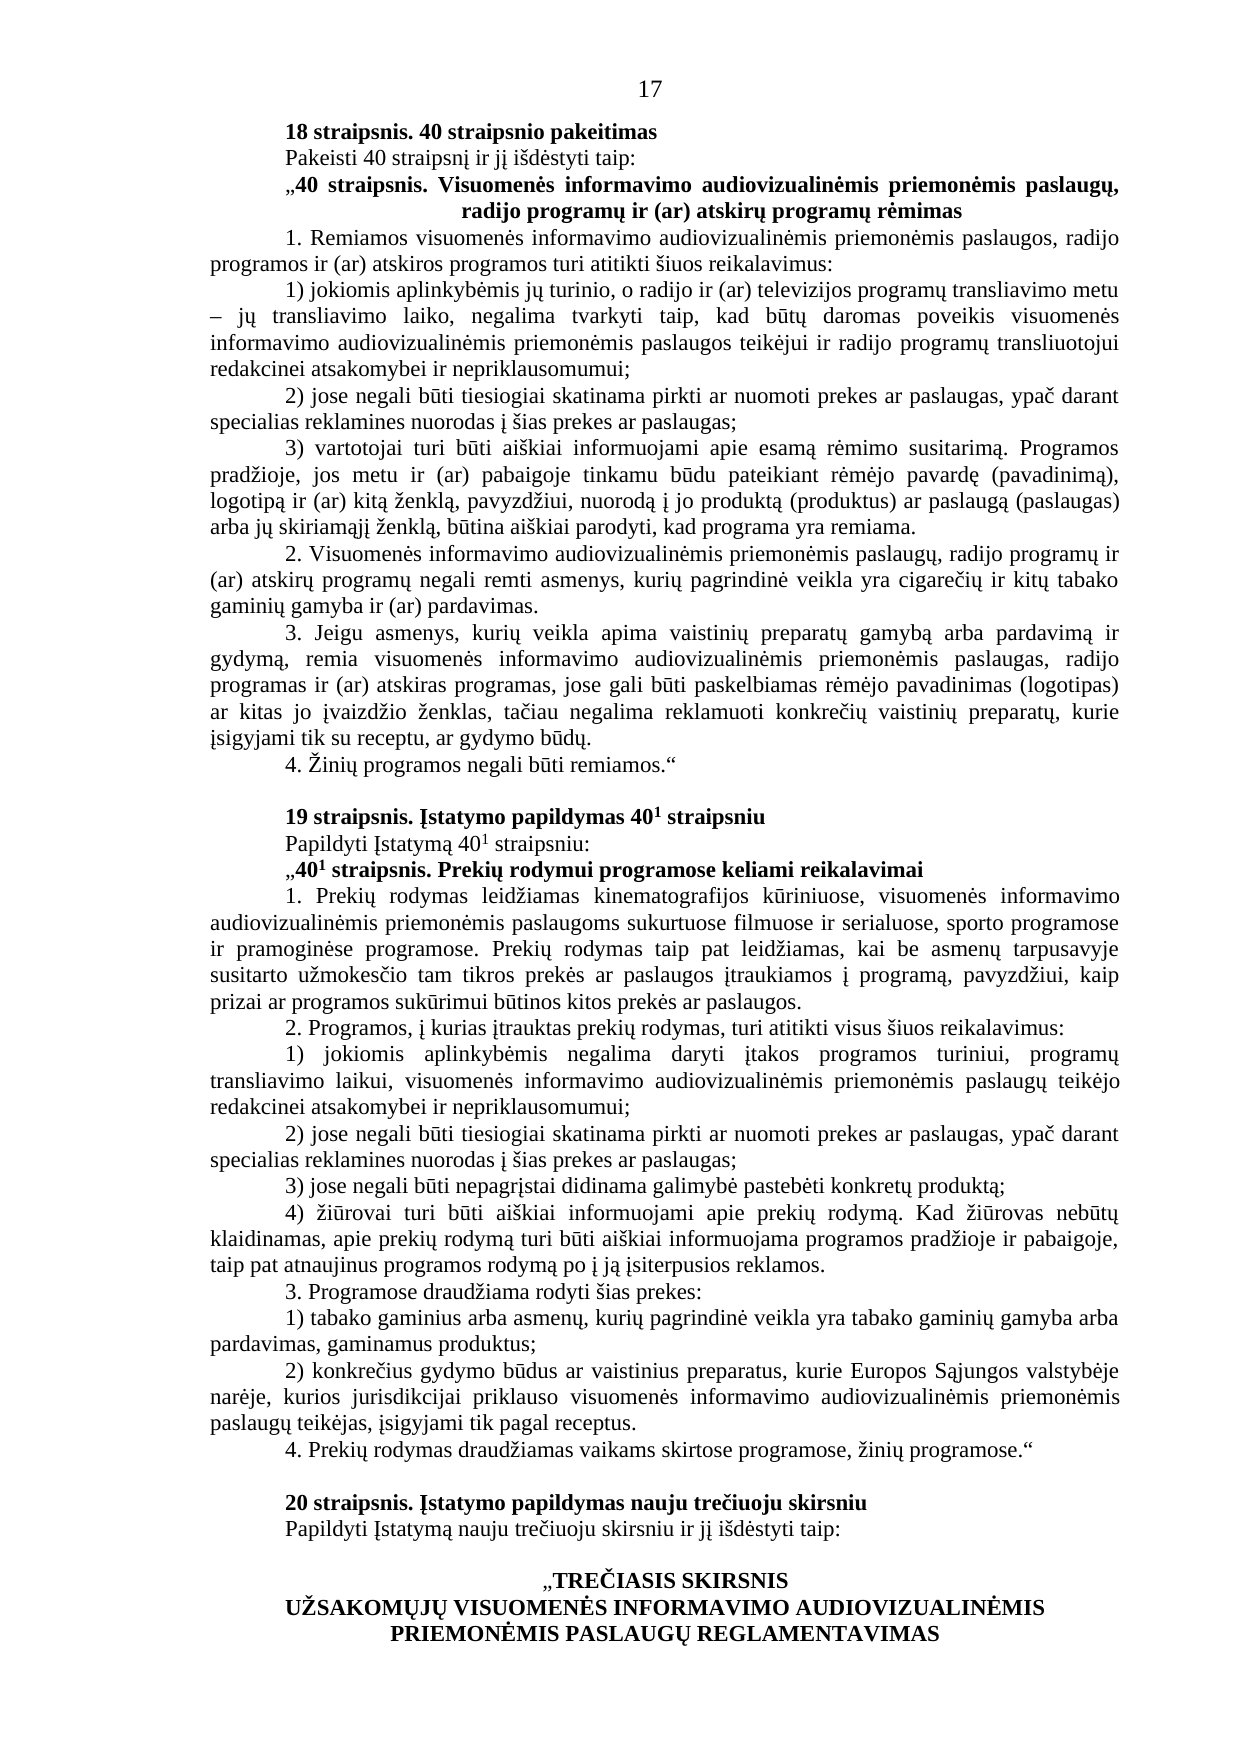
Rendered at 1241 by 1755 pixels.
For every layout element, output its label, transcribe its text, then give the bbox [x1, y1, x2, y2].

text 4) žiūrovai turi būti aiškiai informuojami apie prekių rodymą. Kad žiūrovas nebūtų klaidinamas, apie prekių rodymą turi būti aiškiai informuojama programos pradžioje ir pabaigoje, taip pat atnaujinus programos rodymą po į ją įsiterpusios reklamos. [210, 1199, 1120, 1278]
text UŽSAKOMŲJŲ VISUOMENĖS INFORMAVIMO AUDIOVIZUALINĖMIS PRIEMONĖMIS PASLAUGŲ REGLAMENTAVIMAS [210, 1594, 1120, 1647]
text 3) vartotojai turi būti aiškiai informuojami apie esamą rėmimo susitarimą. Programos pradžioje, jos metu ir (ar) pabaigoje tinkamu būdu pateikiant rėmėjo pavardę (pavadinimą), logotipą ir (ar) kitą ženklą, pavyzdžiui, nuorodą į jo produktą (produktus) ar paslaugą (paslaugas) arba jų skiriamąjį ženklą, būtina aiškiai parodyti, kad programa yra remiama. [210, 434, 1120, 540]
text „40 straipsnis. Visuomenės informavimo audiovizualinėmis priemonėmis paslaugų, radijo programų ir (ar) atskirų programų rėmimas [285, 171, 1120, 223]
text 2) jose negali būti tiesiogiai skatinama pirkti ar nuomoti prekes ar paslaugas, ypač darant specialias reklamines nuorodas į šias prekes ar paslaugas; [210, 382, 1120, 434]
text 2. Programos, į kurias įtrauktas prekių rodymas, turi atitikti visus šiuos reikalavimus: [210, 1014, 1120, 1041]
text 1) jokiomis aplinkybėmis jų turinio, o radijo ir (ar) televizijos programų transliavimo metu – jų transliavimo laiko, negalima tvarkyti taip, kad būtų daromas poveikis visuomenės informavimo audiovizualinėmis priemonėmis paslaugos teikėjui ir radijo programų transliuotojui redakcinei atsakomybei ir nepriklausomumui; [210, 276, 1120, 382]
text 18 straipsnis. 40 straipsnio pakeitimas [210, 118, 1120, 144]
text Papildyti Įstatymą nauju trečiuoju skirsniu ir jį išdėstyti taip: [210, 1515, 1120, 1541]
text 20 straipsnis. Įstatymo papildymas nauju trečiuoju skirsniu [210, 1488, 1120, 1515]
text 4. Prekių rodymas draudžiamas vaikams skirtose programose, žinių programose.“ [210, 1436, 1120, 1462]
text „401 straipsnis. Prekių rodymui programose keliami reikalavimai [210, 856, 1120, 882]
text 19 straipsnis. Įstatymo papildymas 401 straipsniu [210, 803, 1120, 830]
text 1. Prekių rodymas leidžiamas kinematografijos kūriniuose, visuomenės informavimo audiovizualinėmis priemonėmis paslaugoms sukurtuose filmuose ir serialuose, sporto programose ir pramoginėse programose. Prekių rodymas taip pat leidžiamas, kai be asmenų tarpusavyje susitarto užmokesčio tam tikros prekės ar paslaugos įtraukiamos į programą, pavyzdžiui, kaip prizai ar programos sukūrimui būtinos kitos prekės ar paslaugos. [210, 882, 1120, 1014]
text „TREČIASIS SKIRSNIS [210, 1568, 1120, 1594]
text 4. Žinių programos negali būti remiamos.“ [210, 751, 1120, 777]
text Papildyti Įstatymą 401 straipsniu: [210, 830, 1120, 856]
text 2. Visuomenės informavimo audiovizualinėmis priemonėmis paslaugų, radijo programų ir (ar) atskirų programų negali remti asmenys, kurių pagrindinė veikla yra cigarečių ir kitų tabako gaminių gamyba ir (ar) pardavimas. [210, 540, 1120, 619]
text Pakeisti 40 straipsnį ir jį išdėstyti taip: [210, 144, 1120, 171]
text 1. Remiamos visuomenės informavimo audiovizualinėmis priemonėmis paslaugos, radijo programos ir (ar) atskiros programos turi atitikti šiuos reikalavimus: [210, 223, 1120, 276]
text 1) tabako gaminius arba asmenų, kurių pagrindinė veikla yra tabako gaminių gamyba arba pardavimas, gaminamus produktus; [210, 1304, 1120, 1357]
text 2) konkrečius gydymo būdus ar vaistinius preparatus, kurie Europos Sąjungos valstybėje narėje, kurios jurisdikcijai priklauso visuomenės informavimo audiovizualinėmis priemonėmis paslaugų teikėjas, įsigyjami tik pagal receptus. [210, 1357, 1120, 1436]
text 1) jokiomis aplinkybėmis negalima daryti įtakos programos turiniui, programų transliavimo laikui, visuomenės informavimo audiovizualinėmis priemonėmis paslaugų teikėjo redakcinei atsakomybei ir nepriklausomumui; [210, 1041, 1120, 1119]
text 3) jose negali būti nepagrįstai didinama galimybė pastebėti konkretų produktą; [210, 1172, 1120, 1199]
text 3. Programose draudžiama rodyti šias prekes: [210, 1278, 1120, 1304]
text 3. Jeigu asmenys, kurių veikla apima vaistinių preparatų gamybą arba pardavimą ir gydymą, remia visuomenės informavimo audiovizualinėmis priemonėmis paslaugas, radijo programas ir (ar) atskiras programas, jose gali būti paskelbiamas rėmėjo pavadinimas (logotipas) ar kitas jo įvaizdžio ženklas, tačiau negalima reklamuoti konkrečių vaistinių preparatų, kurie įsigyjami tik su receptu, ar gydymo būdų. [210, 619, 1120, 751]
text 2) jose negali būti tiesiogiai skatinama pirkti ar nuomoti prekes ar paslaugas, ypač darant specialias reklamines nuorodas į šias prekes ar paslaugas; [210, 1119, 1120, 1172]
